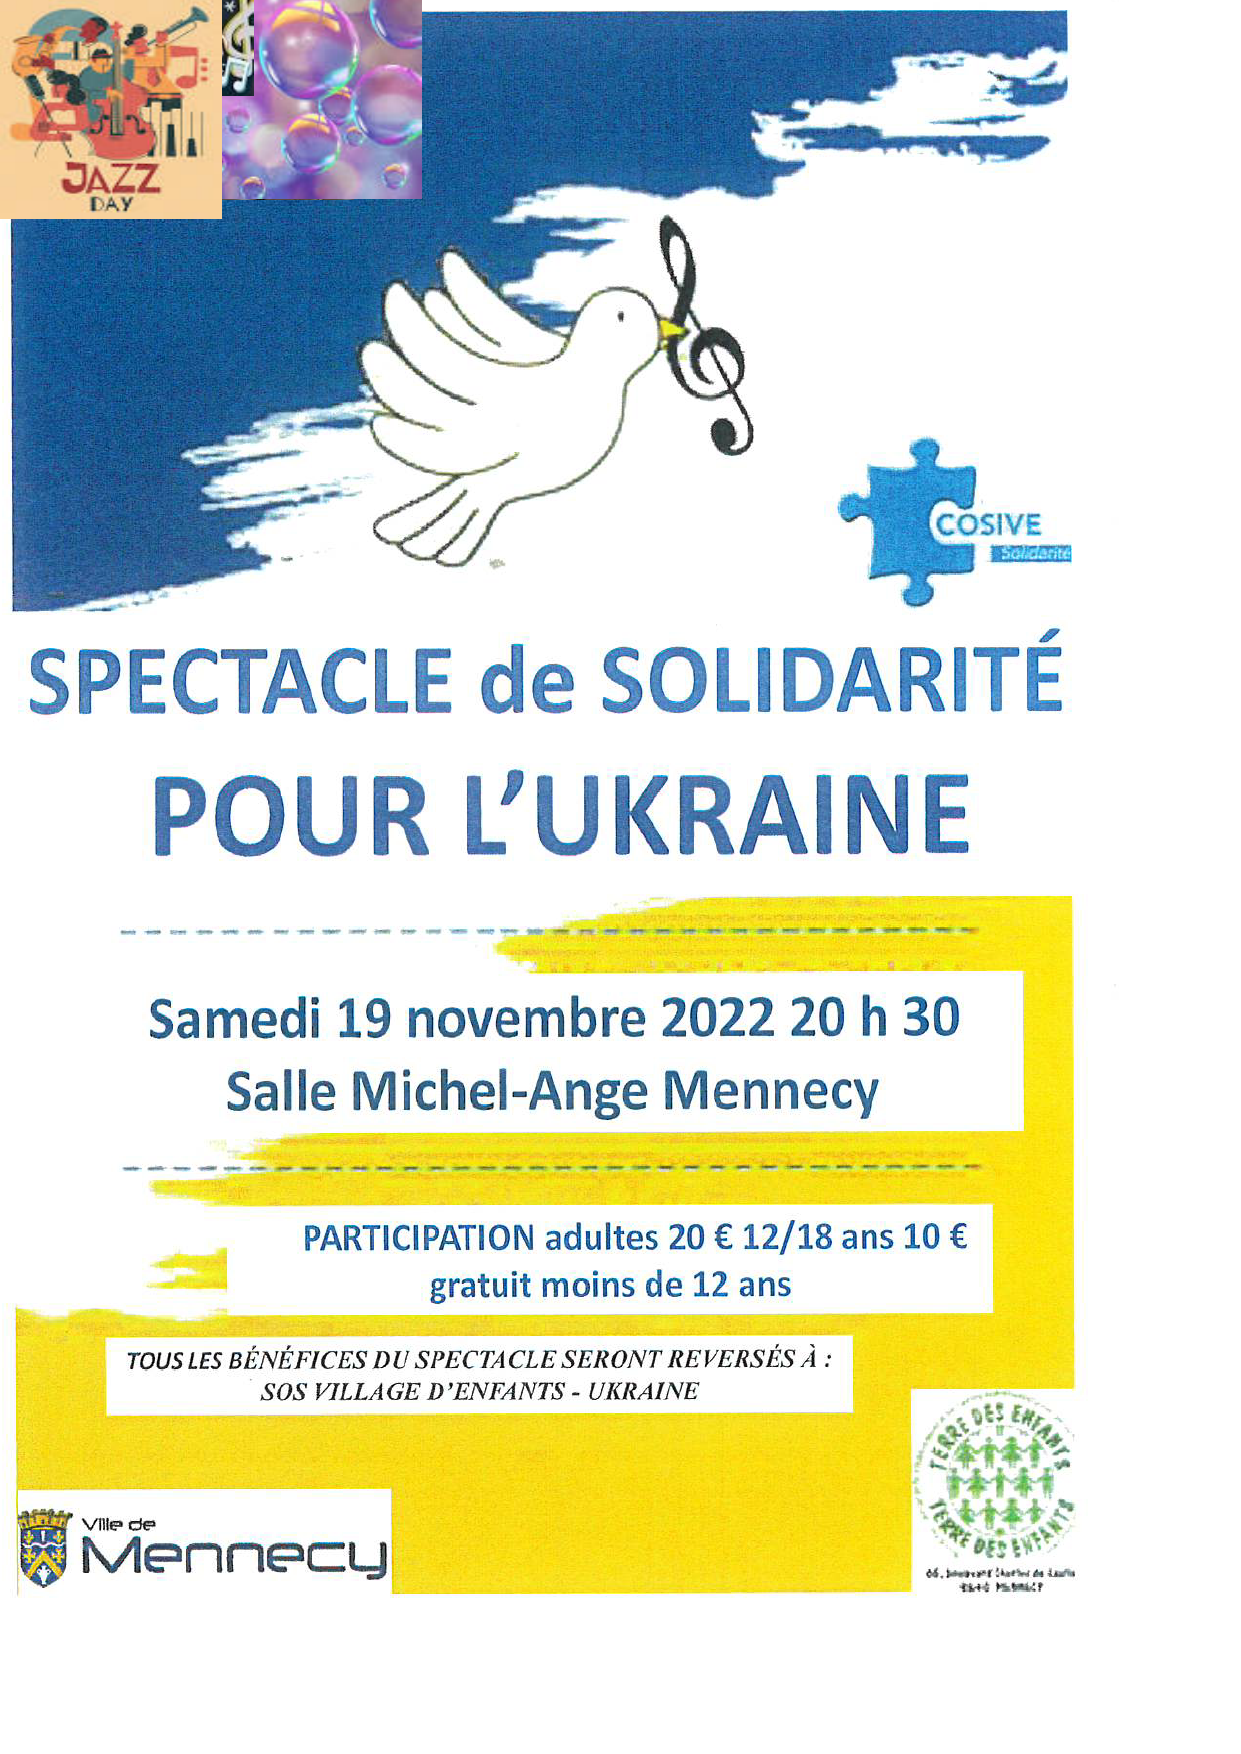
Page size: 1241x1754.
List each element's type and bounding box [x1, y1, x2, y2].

picture [0, 0, 422, 219]
